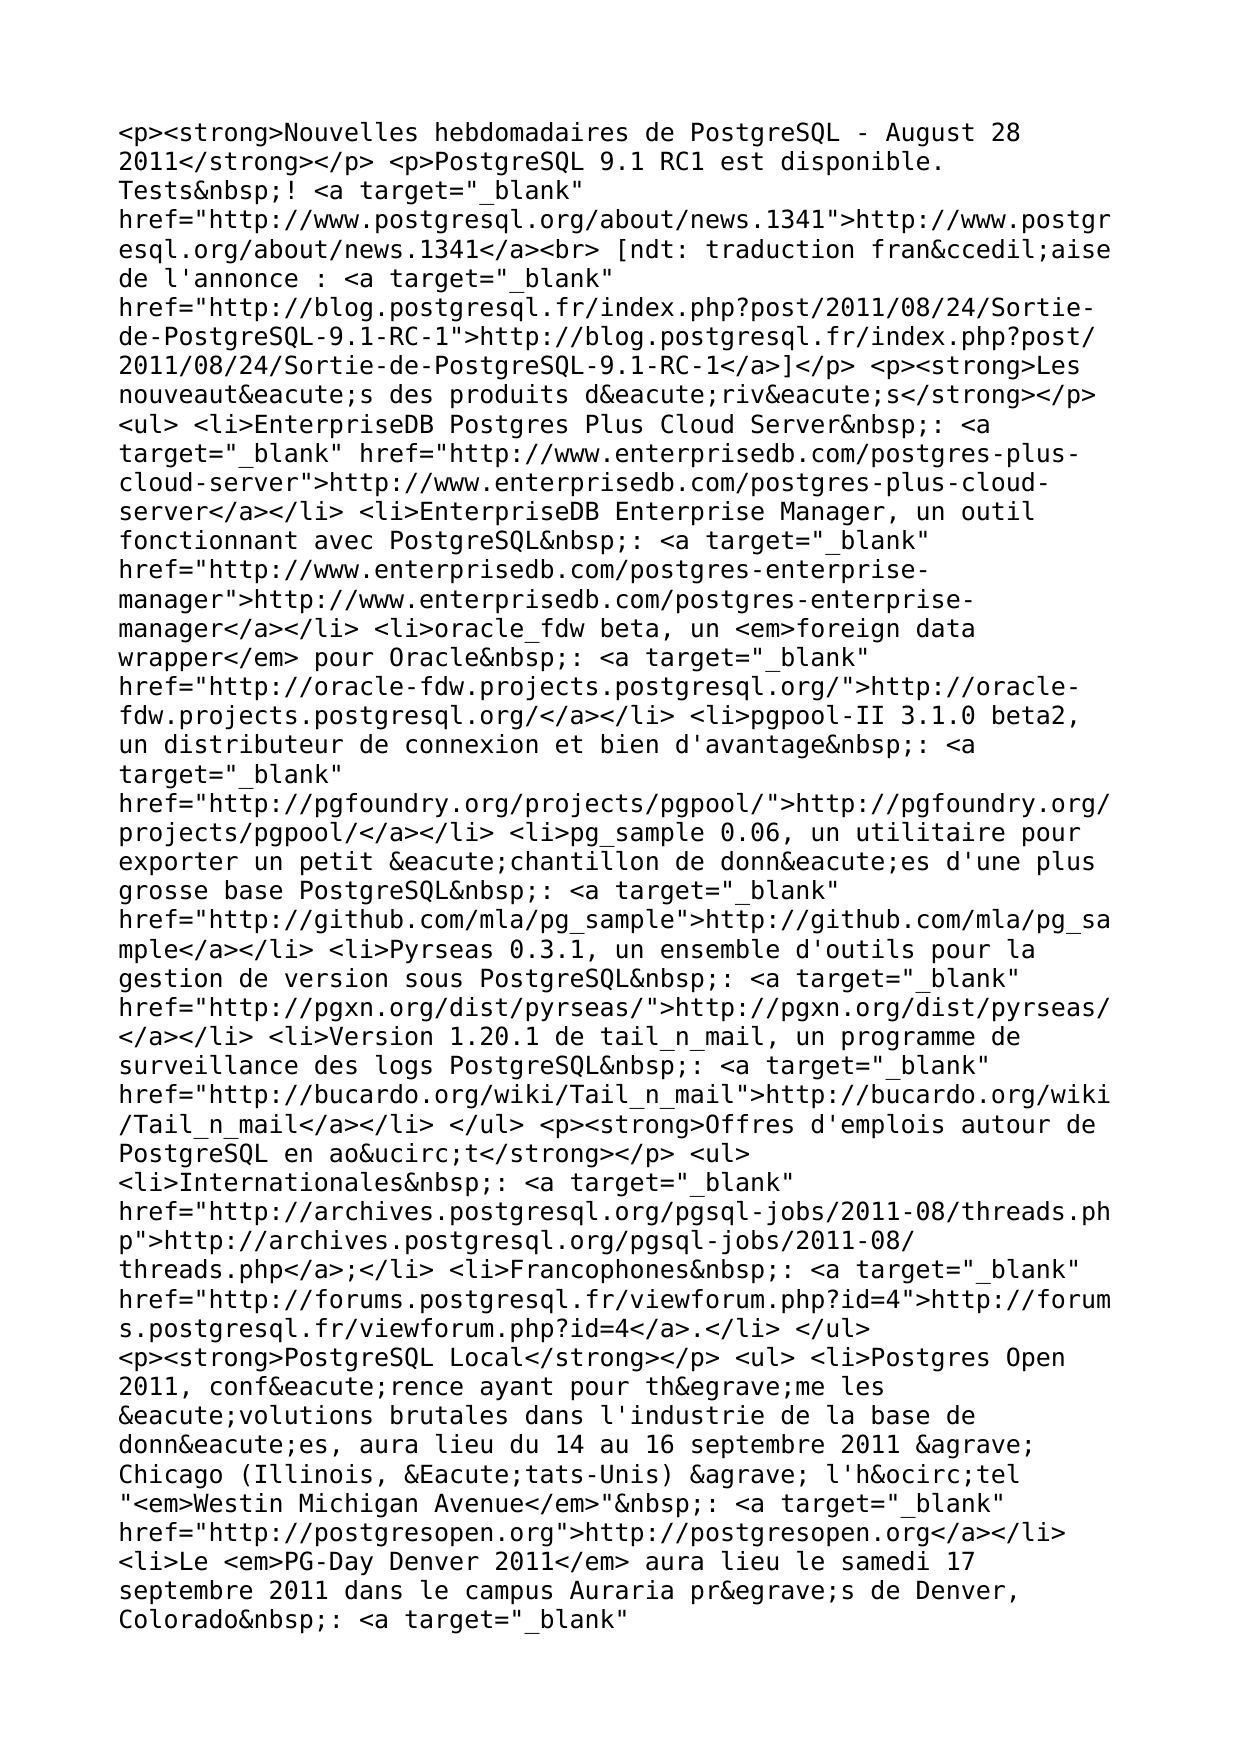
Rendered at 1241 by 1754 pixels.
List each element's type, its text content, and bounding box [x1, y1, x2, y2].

text <p><strong>Nouvelles hebdomadaires de PostgreSQL - August 28 2011</strong></p> <p>PostgreSQL 9.1 RC1 est disponible. Tests&nbsp;! <a target="_blank" href="http://www.postgresql.org/about/news.1341">http://www.postgresql.org/about/news.1341</a><br> [ndt: traduction fran&ccedil;aise de l'annonce : <a target="_blank" href="http://blog.postgresql.fr/index.php?post/2011/08/24/Sortie-de-PostgreSQL-9.1-RC-1">http://blog.postgresql.fr/index.php?post/2011/08/24/Sortie-de-PostgreSQL-9.1-RC-1</a>]</p> <p><strong>Les nouveaut&eacute;s des produits d&eacute;riv&eacute;s</strong></p> <ul> <li>EnterpriseDB Postgres Plus Cloud Server&nbsp;: <a target="_blank" href="http://www.enterprisedb.com/postgres-plus-cloud-server">http://www.enterprisedb.com/postgres-plus-cloud-server</a></li> <li>EnterpriseDB Enterprise Manager, un outil fonctionnant avec PostgreSQL&nbsp;: <a target="_blank" href="http://www.enterprisedb.com/postgres-enterprise-manager">http://www.enterprisedb.com/postgres-enterprise-manager</a></li> <li>oracle_fdw beta, un <em>foreign data wrapper</em> pour Oracle&nbsp;: <a target="_blank" href="http://oracle-fdw.projects.postgresql.org/">http://oracle-fdw.projects.postgresql.org/</a></li> <li>pgpool-II 3.1.0 beta2, un distributeur de connexion et bien d'avantage&nbsp;: <a target="_blank" href="http://pgfoundry.org/projects/pgpool/">http://pgfoundry.org/projects/pgpool/</a></li> <li>pg_sample 0.06, un utilitaire pour exporter un petit &eacute;chantillon de donn&eacute;es d'une plus grosse base PostgreSQL&nbsp;: <a target="_blank" href="http://github.com/mla/pg_sample">http://github.com/mla/pg_sample</a></li> <li>Pyrseas 0.3.1, un ensemble d'outils pour la gestion de version sous PostgreSQL&nbsp;: <a target="_blank" href="http://pgxn.org/dist/pyrseas/">http://pgxn.org/dist/pyrseas/</a></li> <li>Version 1.20.1 de tail_n_mail, un programme de surveillance des logs PostgreSQL&nbsp;: <a target="_blank" href="http://bucardo.org/wiki/Tail_n_mail">http://bucardo.org/wiki/Tail_n_mail</a></li> </ul> <p><strong>Offres d'emplois autour de PostgreSQL en ao&ucirc;t</strong></p> <ul> <li>Internationales&nbsp;: <a target="_blank" href="http://archives.postgresql.org/pgsql-jobs/2011-08/threads.php">http://archives.postgresql.org/pgsql-jobs/2011-08/threads.php</a>;</li> <li>Francophones&nbsp;: <a target="_blank" href="http://forums.postgresql.fr/viewforum.php?id=4">http://forums.postgresql.fr/viewforum.php?id=4</a>.</li> </ul> <p><strong>PostgreSQL Local</strong></p> <ul> <li>Postgres Open 2011, conf&eacute;rence ayant pour th&egrave;me les &eacute;volutions brutales dans l'industrie de la base de donn&eacute;es, aura lieu du 14 au 16 septembre 2011 &agrave; Chicago (Illinois, &Eacute;tats-Unis) &agrave; l'h&ocirc;tel "<em>Westin Michigan Avenue</em>"&nbsp;: <a target="_blank" href="http://postgresopen.org">http://postgresopen.org</a></li> <li>Le <em>PG-Day Denver 2011</em> aura lieu le samedi 17 septembre 2011 dans le campus Auraria pr&egrave;s de Denver, Colorado&nbsp;: <a target="_blank" [118, 118, 1122, 1635]
